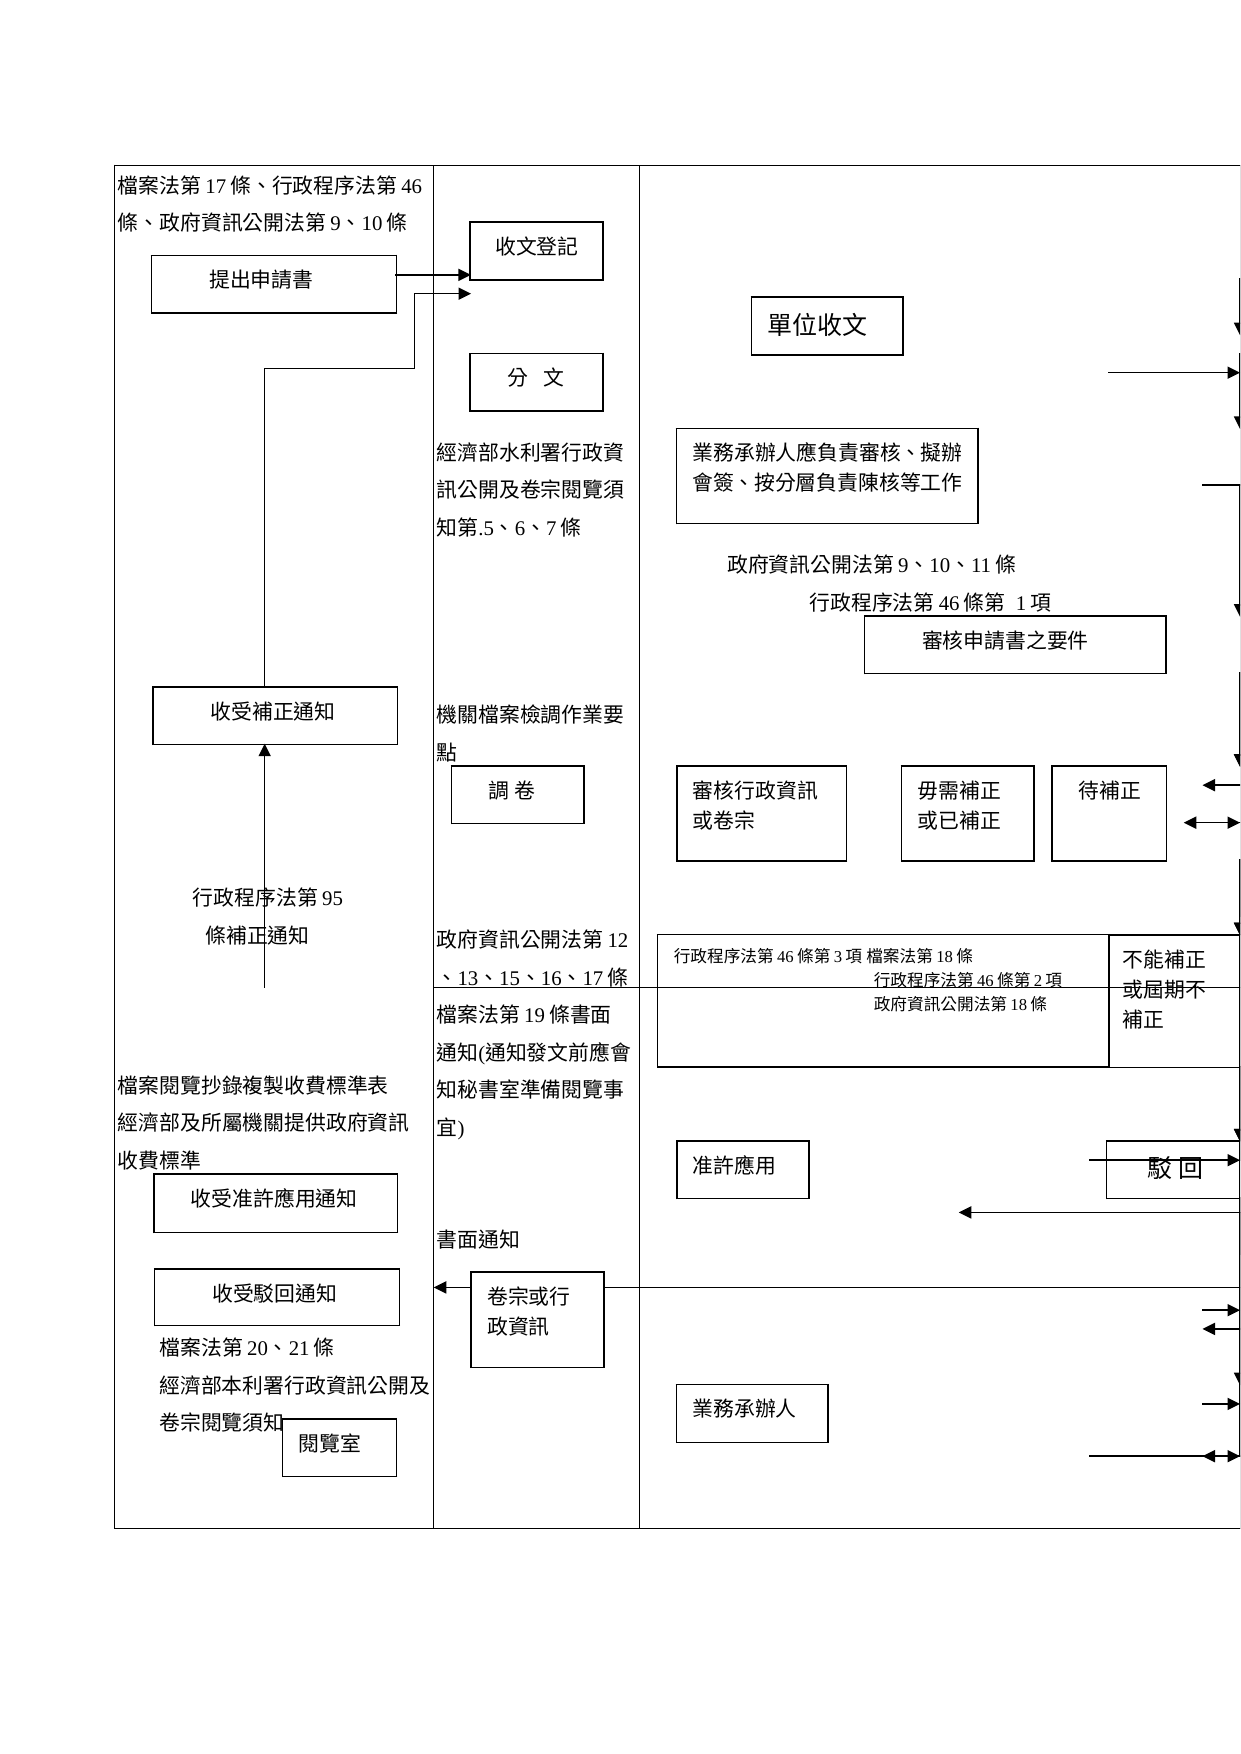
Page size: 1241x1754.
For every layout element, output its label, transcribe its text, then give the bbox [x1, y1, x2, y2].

table_cell 經濟部水利署行政資訊公開及卷宗閱覽須知第.5、6、7條 機關檔案檢調作業要點 政府資訊公開法第12 、13、15、16、17條 檔案法第19條書面 通知(通知發文前應會知秘書室準備閱覽事宜) 書面通知 [471, 223, 602, 279]
table_cell 經濟部水利署行政資訊公開及卷宗閱覽須知第.5、6、7條 機關檔案檢調作業要點 政府資訊公開法第12 、13、15、16、17條 檔案法第19條書面 通知(通知發文前應會知秘書室準備閱覽事宜) 書面通知 [472, 1273, 603, 1367]
table_cell 政府資訊公開法第9、10、11條 行政程序法第46條第 1項 [1110, 988, 1239, 1067]
table_cell 政府資訊公開法第9、10、11條 行政程序法第46條第 1項 [658, 988, 1108, 1066]
table_cell 政府資訊公開法第9、10、11條 行政程序法第46條第 1項 [640, 1288, 1240, 1527]
table_cell 政府資訊公開法第9、10、11條 行政程序法第46條第 1項 [640, 988, 1239, 1287]
table_cell 經濟部水利署行政資訊公開及卷宗閱覽須知第.5、6、7條 機關檔案檢調作業要點 政府資訊公開法第12 、13、15、16、17條 檔案法第19條書面 通知(通知發文前應會知秘書室準備閱覽事宜) 書面通知 [434, 166, 639, 987]
table_cell 政府資訊公開法第9、10、11條 行政程序法第46條第 1項 [1107, 1161, 1239, 1198]
table_cell 政府資訊公開法第9、10、11條 行政程序法第46條第 1項 [658, 935, 1108, 987]
table_cell 經濟部水利署行政資訊公開及卷宗閱覽須知第.5、6、7條 機關檔案檢調作業要點 政府資訊公開法第12 、13、15、16、17條 檔案法第19條書面 通知(通知發文前應會知秘書室準備閱覽事宜) 書面通知 [434, 988, 639, 1287]
table_cell 政府資訊公開法第9、10、11條 行政程序法第46條第 1項 [640, 166, 1240, 987]
table_cell 政府資訊公開法第9、10、11條 行政程序法第46條第 1項 [1110, 936, 1239, 987]
table_cell 政府資訊公開法第9、10、11條 行政程序法第46條第 1項 [1107, 1142, 1239, 1159]
table_cell 檔案法第17條、行政程序法第46 條、政府資訊公開法第9、10條 行政程序法第95 條補正通知 檔案閱覽抄錄複製收費標準表 經濟部及所屬機關提供政府資訊 收費標準 檔案法第20、21條 經濟部本利署行政資訊公開及卷宗閱覽須知 [115, 166, 433, 1527]
table_cell 經濟部水利署行政資訊公開及卷宗閱覽須知第.5、6、7條 機關檔案檢調作業要點 政府資訊公開法第12 、13、15、16、17條 檔案法第19條書面 通知(通知發文前應會知秘書室準備閱覽事宜) 書面通知 [434, 1288, 639, 1527]
